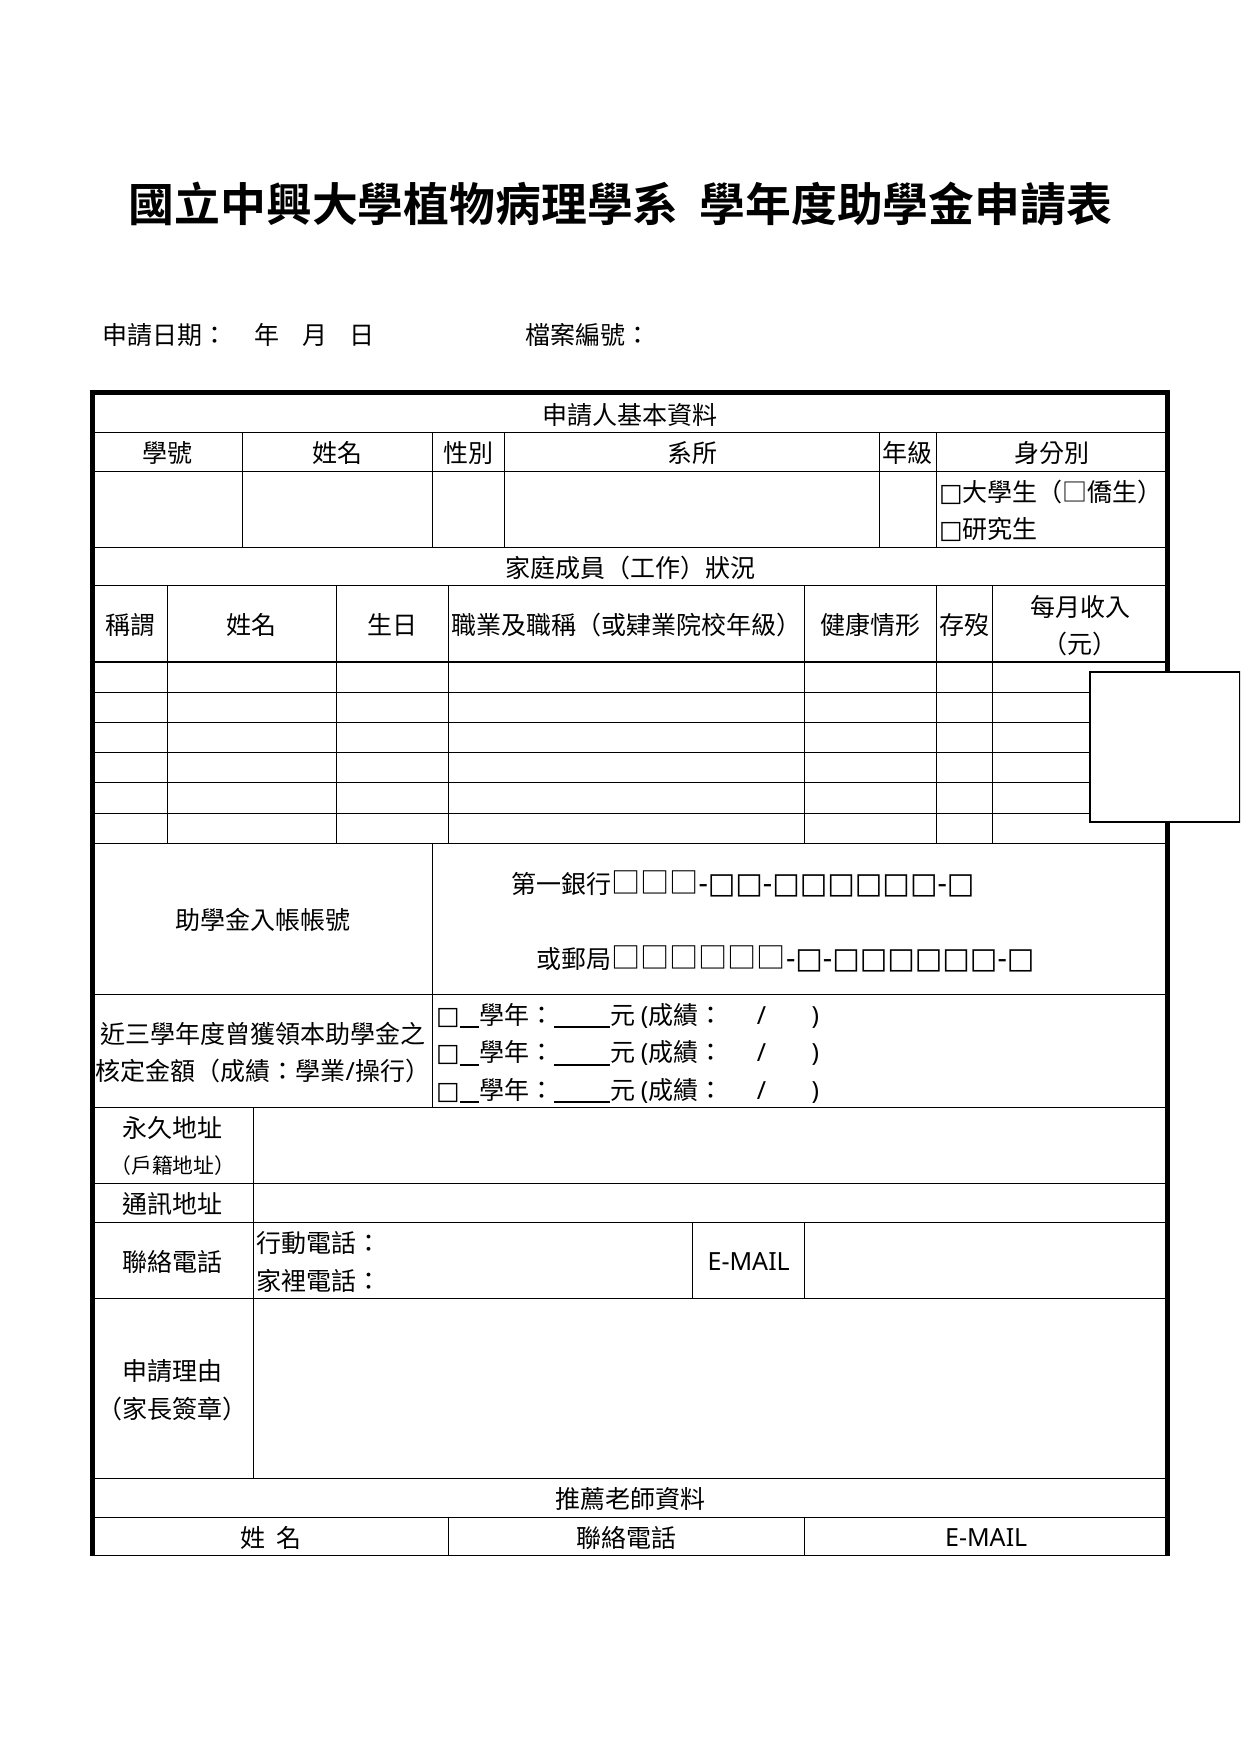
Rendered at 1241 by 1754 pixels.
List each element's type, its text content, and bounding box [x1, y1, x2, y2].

table_cell [95, 723, 167, 752]
table_cell 身分別 [937, 433, 1165, 471]
table_cell 性別 [433, 433, 504, 471]
table_cell [805, 693, 936, 722]
table_cell 健康情形 [805, 586, 936, 661]
table_cell [168, 783, 336, 812]
table_cell 存歿 [937, 586, 992, 661]
table_cell [993, 663, 1165, 692]
table_cell 職業及職稱（或肄業院校年級） [449, 586, 804, 661]
table_cell □大學生（□僑生） □研究生 [937, 472, 1165, 547]
table_cell [168, 753, 336, 782]
table_cell [95, 663, 167, 692]
table_cell [168, 693, 336, 722]
table_cell [337, 753, 448, 782]
table_cell [254, 1299, 1165, 1478]
table_cell [805, 753, 936, 782]
table_cell [95, 783, 167, 812]
table_cell 每月收入（元） [993, 586, 1165, 661]
table_cell [805, 1223, 1165, 1298]
table_cell [168, 663, 336, 692]
table_cell 近三學年度曾獲領本助學金之 核定金額（成績：學業/操行） [95, 995, 432, 1107]
table_cell [168, 814, 336, 843]
table_cell 姓名 [243, 433, 432, 471]
table_cell [449, 723, 804, 752]
table_cell E-MAIL [693, 1223, 804, 1298]
table_cell [937, 783, 992, 812]
table_cell [337, 693, 448, 722]
table_cell 通訊地址 [95, 1184, 253, 1222]
table_cell [449, 663, 804, 692]
table_cell [993, 753, 1089, 782]
table_cell [95, 753, 167, 782]
table_cell □ 學年： 元 (成績： / ) □ 學年： 元 (成績： / ) □ 學年： 元 (成績： / ) [433, 995, 1165, 1107]
table_cell [449, 783, 804, 812]
table_cell 聯絡電話 [449, 1518, 804, 1555]
table_cell 學號 [95, 433, 242, 471]
table_cell 稱謂 [95, 586, 167, 661]
table_cell [993, 783, 1089, 812]
table_cell [337, 663, 448, 692]
table_cell [937, 663, 992, 692]
table_cell 姓名 [168, 586, 336, 661]
table_cell [880, 472, 936, 547]
table_cell [937, 693, 992, 722]
table_cell [805, 723, 936, 752]
table_cell 永久地址 （戶籍地址） [95, 1108, 253, 1183]
table_cell [449, 693, 804, 722]
table_cell [805, 663, 936, 692]
table_cell [337, 723, 448, 752]
table_cell 家庭成員（工作）狀況 [95, 548, 1165, 585]
table_cell 申請理由 （家長簽章） [95, 1299, 253, 1478]
table_cell [337, 814, 448, 843]
table_cell [168, 723, 336, 752]
table_cell 生日 [337, 586, 448, 661]
table_cell [937, 814, 992, 843]
table_cell 助學金入帳帳號 [95, 844, 432, 994]
table_cell [95, 472, 242, 547]
table_cell [254, 1108, 1165, 1183]
table_cell [243, 472, 432, 547]
table_cell E-MAIL [805, 1518, 1165, 1555]
text 國立中興大學植物病理學系 學年度助學金申請表 [77, 164, 1163, 239]
table_cell [993, 693, 1089, 722]
table_cell [805, 814, 936, 843]
text 申請日期： 年 月 日 檔案編號： [77, 314, 1163, 352]
table_header 申請人基本資料 [95, 395, 1165, 432]
table_cell [95, 693, 167, 722]
table_cell [505, 472, 879, 547]
table_cell [937, 753, 992, 782]
table_cell 年級 [880, 433, 936, 471]
table_cell 第一銀行□□□-□□-□□□□□□-□ 或郵局□□□□□□-□-□□□□□□-□ [433, 844, 1165, 994]
table_cell [805, 783, 936, 812]
table_cell [95, 814, 167, 843]
table_cell 推薦老師資料 [95, 1479, 1165, 1517]
table_cell 聯絡電話 [95, 1223, 253, 1298]
table_cell 姓 名 [95, 1518, 448, 1555]
table_cell [993, 814, 1165, 843]
table_cell [433, 472, 504, 547]
table_cell [993, 723, 1089, 752]
table_cell 系所 [505, 433, 879, 471]
table_cell [937, 723, 992, 752]
table_cell [337, 783, 448, 812]
table_cell [254, 1184, 1165, 1222]
table_cell [449, 814, 804, 843]
table_cell [449, 753, 804, 782]
table_cell 行動電話： 家裡電話： [254, 1223, 692, 1298]
